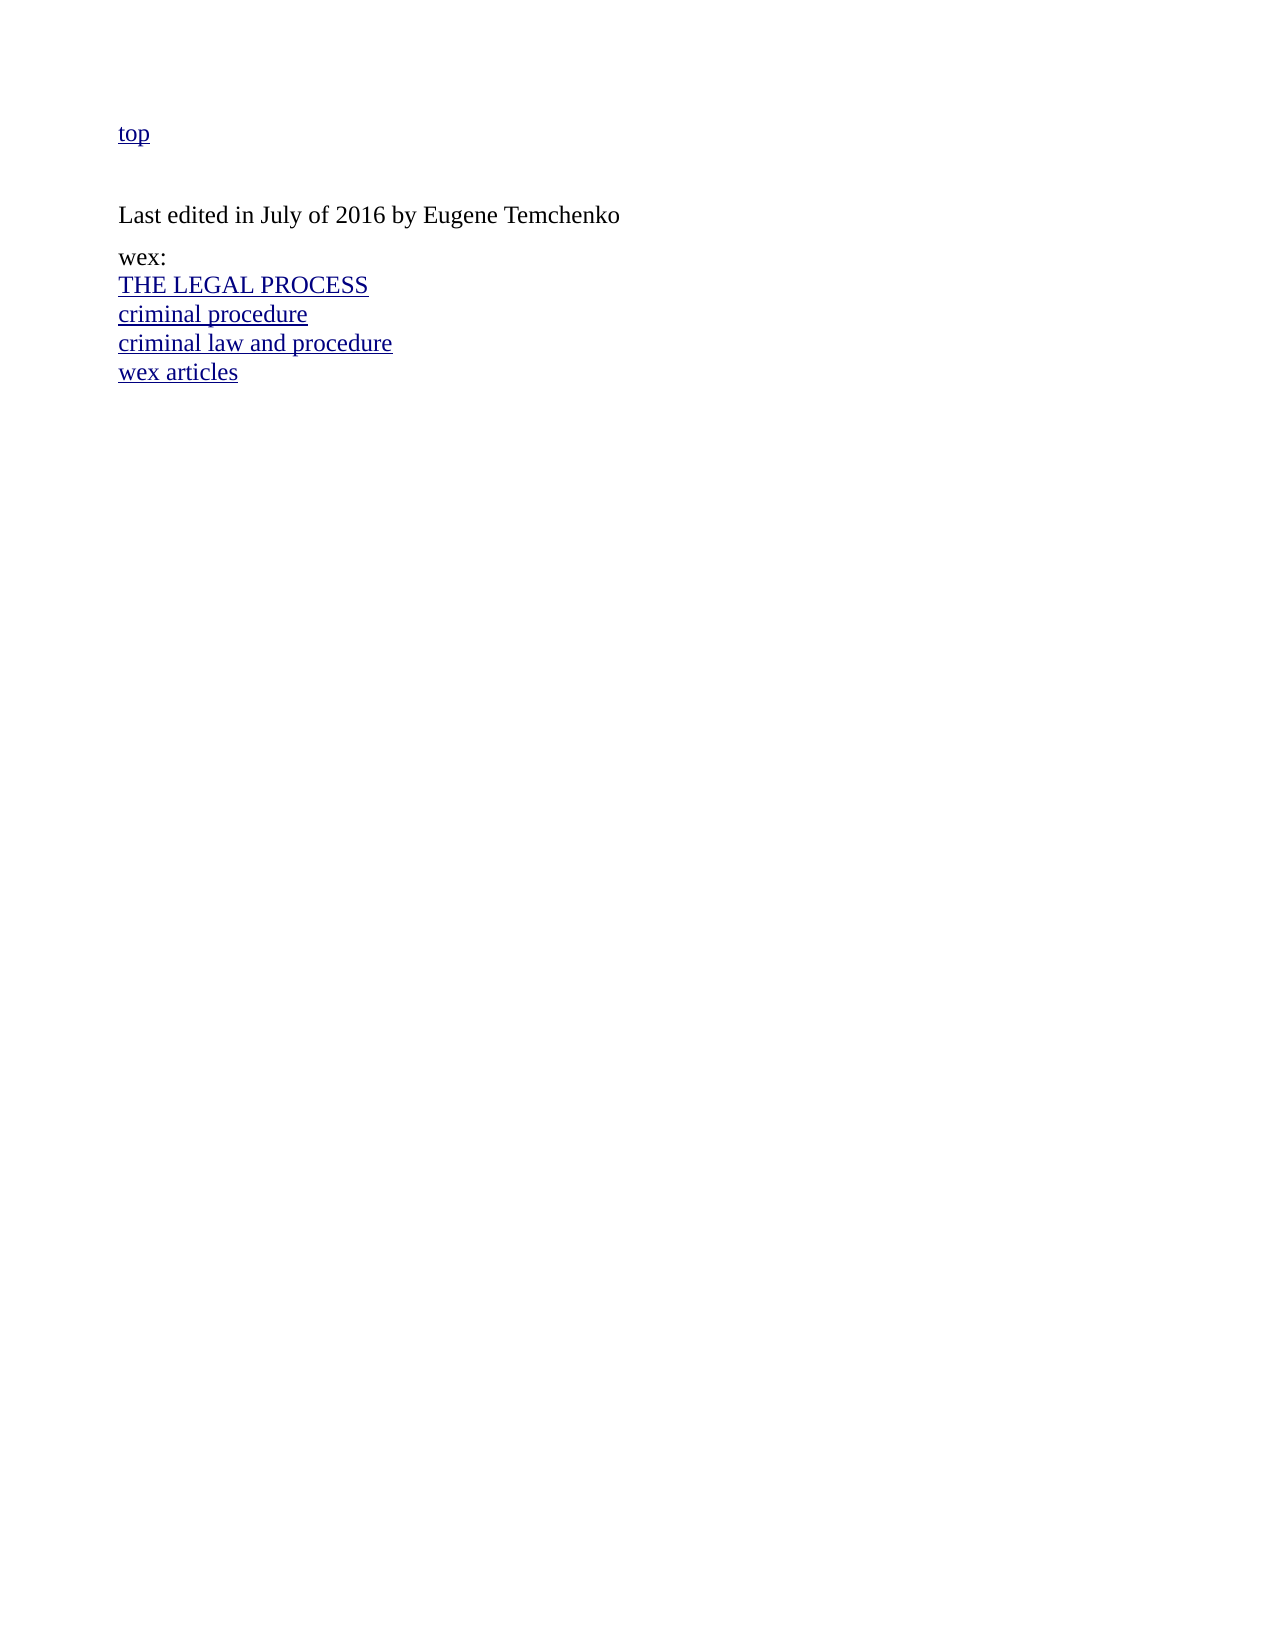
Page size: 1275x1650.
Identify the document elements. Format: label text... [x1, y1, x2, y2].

text top [118, 118, 1157, 147]
text criminal procedure [118, 299, 1157, 328]
text criminal law and procedure [118, 328, 1157, 357]
text Last edited in July of 2016 by Eugene Temchenko [118, 201, 1157, 229]
text wex: [118, 242, 1157, 271]
text wex articles [118, 357, 1157, 386]
text THE LEGAL PROCESS [118, 271, 1157, 299]
